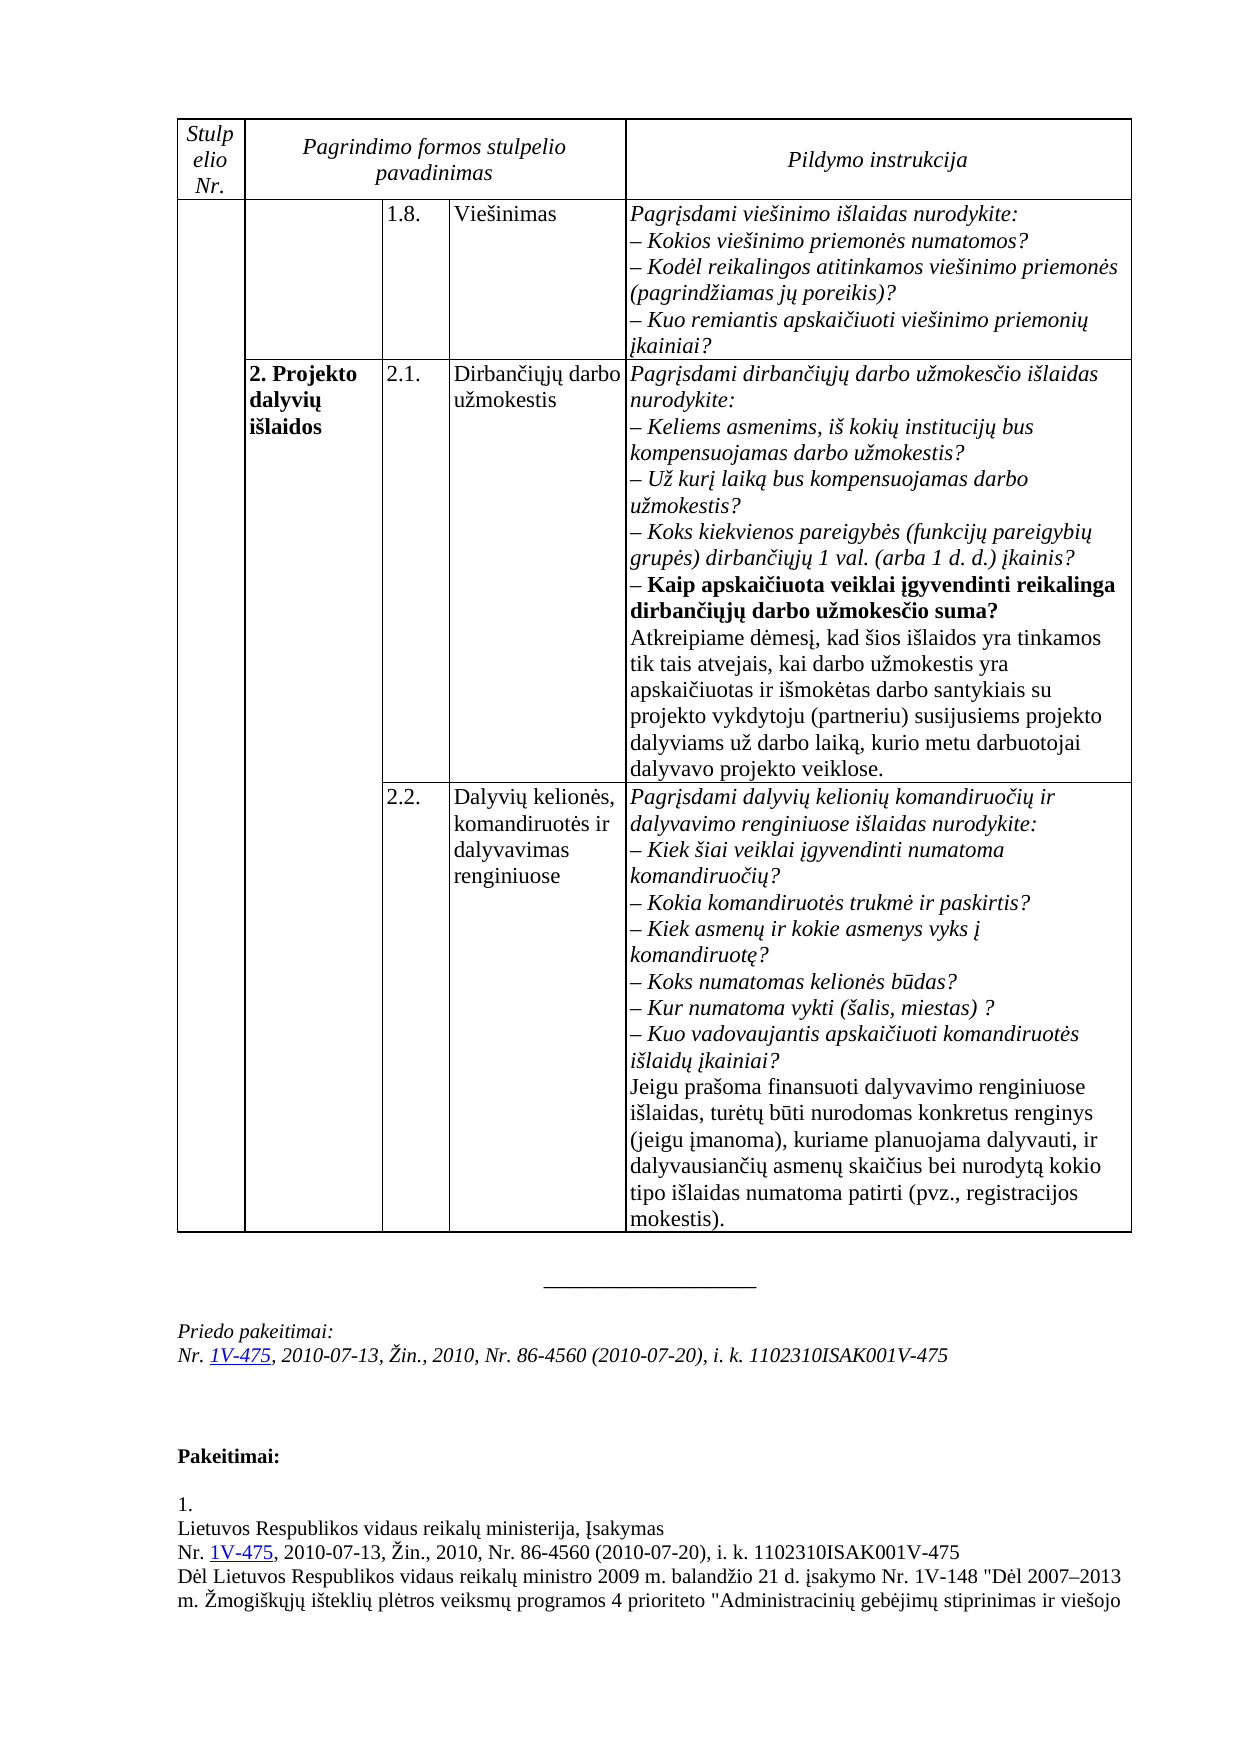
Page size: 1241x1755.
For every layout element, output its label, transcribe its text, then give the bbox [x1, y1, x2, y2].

table_cell Dalyvių kelionės, komandiruotės ir dalyvavimas renginiuose [450, 783, 625, 1231]
table_header Stulpelio Nr. [178, 120, 244, 199]
text Nr. 1V-475, 2010-07-13, Žin., 2010, Nr. 86-4560 (2010-07-20), i. k. 1102310ISAK001V-475 [177, 1540, 1122, 1564]
table_header Pildymo instrukcija [627, 120, 1131, 199]
table_cell Pagrįsdami dirbančiųjų darbo užmokesčio išlaidas nurodykite: – Keliems asmenims, iš kokių institucijų bus kompensuojamas darbo užmokestis? – Už kurį laiką bus kompensuojamas darbo užmokestis? – Koks kiekvienos pareigybės (funkcijų pareigybių grupės) dirbančiųjų 1 val. (arba 1 d. d.) įkainis? – Kaip apskaičiuota veiklai įgyvendinti reikalinga dirbančiųjų darbo užmokesčio suma? Atkreipiame dėmesį, kad šios išlaidos yra tinkamos tik tais atvejais, kai darbo užmokestis yra apskaičiuotas ir išmokėtas darbo santykiais su projekto vykdytoju (partneriu) susijusiems projekto dalyviams už darbo laiką, kurio metu darbuotojai dalyvavo projekto veiklose. [627, 360, 1131, 782]
text Priedo pakeitimai: [177, 1319, 1122, 1343]
table_cell 2.2. [383, 783, 449, 1231]
table_cell 2. Projekto dalyvių išlaidos [246, 360, 382, 1231]
table_header Pagrindimo formos stulpelio pavadinimas [246, 120, 625, 199]
table_cell [178, 200, 244, 1231]
table_cell Pagrįsdami viešinimo išlaidas nurodykite: – Kokios viešinimo priemonės numatomos? – Kodėl reikalingos atitinkamos viešinimo priemonės (pagrindžiamas jų poreikis)? – Kuo remiantis apskaičiuoti viešinimo priemonių įkainiai? [627, 200, 1131, 358]
table_cell Dirbančiųjų darbo užmokestis [450, 360, 625, 782]
text Nr. 1V-475, 2010-07-13, Žin., 2010, Nr. 86-4560 (2010-07-20), i. k. 1102310ISAK001V-475 [177, 1343, 1122, 1367]
table_cell [246, 200, 382, 358]
text Dėl Lietuvos Respublikos vidaus reikalų ministro 2009 m. balandžio 21 d. įsakymo Nr. 1V-148 "Dėl 2007–2013 m. Žmogiškųjų išteklių plėtros veiksmų programos 4 prioriteto "Administracinių gebėjimų stiprinimas ir viešojo [177, 1564, 1122, 1612]
table_cell 1.8. [383, 200, 449, 358]
table_cell Pagrįsdami dalyvių kelionių komandiruočių ir dalyvavimo renginiuose išlaidas nurodykite: – Kiek šiai veiklai įgyvendinti numatoma komandiruočių? – Kokia komandiruotės trukmė ir paskirtis? – Kiek asmenų ir kokie asmenys vyks į komandiruotę? – Koks numatomas kelionės būdas? – Kur numatoma vykti (šalis, miestas) ? – Kuo vadovaujantis apskaičiuoti komandiruotės išlaidų įkainiai? Jeigu prašoma finansuoti dalyvavimo renginiuose išlaidas, turėtų būti nurodomas konkretus renginys (jeigu įmanoma), kuriame planuojama dalyvauti, ir dalyvausiančių asmenų skaičius bei nurodytą kokio tipo išlaidas numatoma patirti (pvz., registracijos mokestis). [627, 783, 1131, 1231]
text Pakeitimai: [177, 1444, 1122, 1468]
text Lietuvos Respublikos vidaus reikalų ministerija, Įsakymas [177, 1516, 1122, 1540]
table_cell 2.1. [383, 360, 449, 782]
table_cell Viešinimas [450, 200, 625, 358]
text 1. [177, 1492, 1122, 1516]
text _________________ [177, 1262, 1122, 1290]
